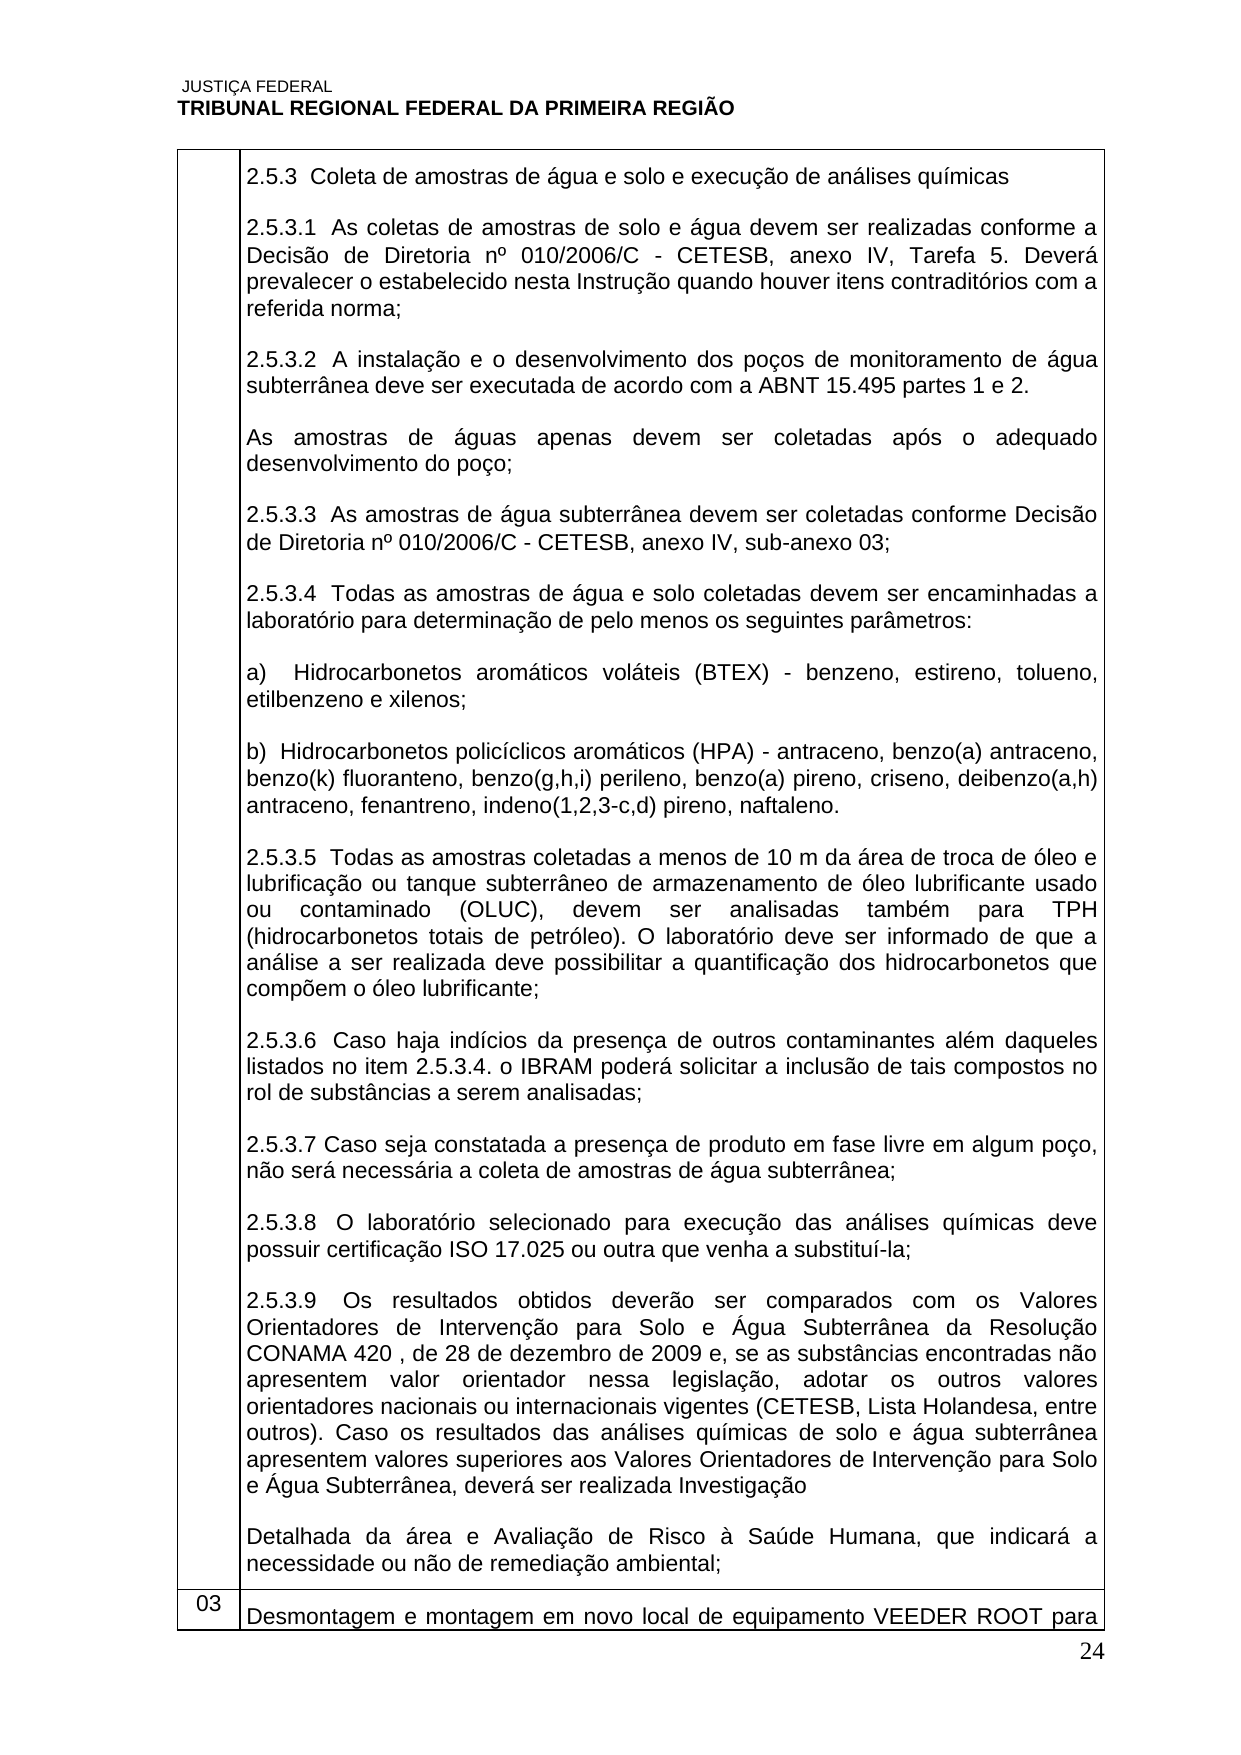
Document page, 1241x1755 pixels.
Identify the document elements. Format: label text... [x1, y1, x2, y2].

table_cell 2.5.3 Coleta de amostras de água e solo e execução de análises químicas 2.5.3.1 As coletas de amostras de solo e água devem ser realizadas conforme a Decisão de Diretoria nº 010/2006/C ‐ CETESB, anexo IV, Tarefa 5. Deverá prevalecer o estabelecido nesta Instrução quando houver itens contraditórios com a referida norma; 2.5.3.2 A instalação e o desenvolvimento dos poços de monitoramento de água subterrânea deve ser executada de acordo com a ABNT 15.495 partes 1 e 2. As amostras de águas apenas devem ser coletadas após o adequado desenvolvimento do poço; 2.5.3.3 As amostras de água subterrânea devem ser coletadas conforme Decisão de Diretoria nº 010/2006/C ‐ CETESB, anexo IV, sub‐anexo 03; 2.5.3.4 Todas as amostras de água e solo coletadas devem ser encaminhadas a laboratório para determinação de pelo menos os seguintes parâmetros: a) Hidrocarbonetos aromáticos voláteis (BTEX) ‐ benzeno, estireno, tolueno, etilbenzeno e xilenos; b) Hidrocarbonetos policíclicos aromáticos (HPA) ‐ antraceno, benzo(a) antraceno, benzo(k) fluoranteno, benzo(g,h,i) perileno, benzo(a) pireno, criseno, deibenzo(a,h) antraceno, fenantreno, indeno(1,2,3‐c,d) pireno, naftaleno. 2.5.3.5 Todas as amostras coletadas a menos de 10 m da área de troca de óleo e lubrificação ou tanque subterrâneo de armazenamento de óleo lubrificante usado ou contaminado (OLUC), devem ser analisadas também para TPH (hidrocarbonetos totais de petróleo). O laboratório deve ser informado de que a análise a ser realizada deve possibilitar a quantificação dos hidrocarbonetos que compõem o óleo lubrificante; 2.5.3.6 Caso haja indícios da presença de outros contaminantes além daqueles listados no item 2.5.3.4. o IBRAM poderá solicitar a inclusão de tais compostos no rol de substâncias a serem analisadas; 2.5.3.7 Caso seja constatada a presença de produto em fase livre em algum poço, não será necessária a coleta de amostras de água subterrânea; 2.5.3.8 O laboratório selecionado para execução das análises químicas deve possuir certificação ISO 17.025 ou outra que venha a substituí‐la; 2.5.3.9 Os resultados obtidos deverão ser comparados com os Valores Orientadores de Intervenção para Solo e Água Subterrânea da Resolução CONAMA 420 , de 28 de dezembro de 2009 e, se as substâncias encontradas não apresentem valor orientador nessa legislação, adotar os outros valores orientadores nacionais ou internacionais vigentes (CETESB, Lista Holandesa, entre outros). Caso os resultados das análises químicas de solo e água subterrânea apresentem valores superiores aos Valores Orientadores de Intervenção para Solo e Água Subterrânea, deverá ser realizada Investigação Detalhada da área e Avaliação de Risco à Saúde Humana, que indicará a necessidade ou não de remediação ambiental; [241, 150, 1104, 1588]
table_cell Desmontagem e montagem em novo local de equipamento VEEDER ROOT para [241, 1590, 1104, 1629]
table_cell [178, 150, 239, 1588]
table_cell 03 [178, 1590, 239, 1629]
